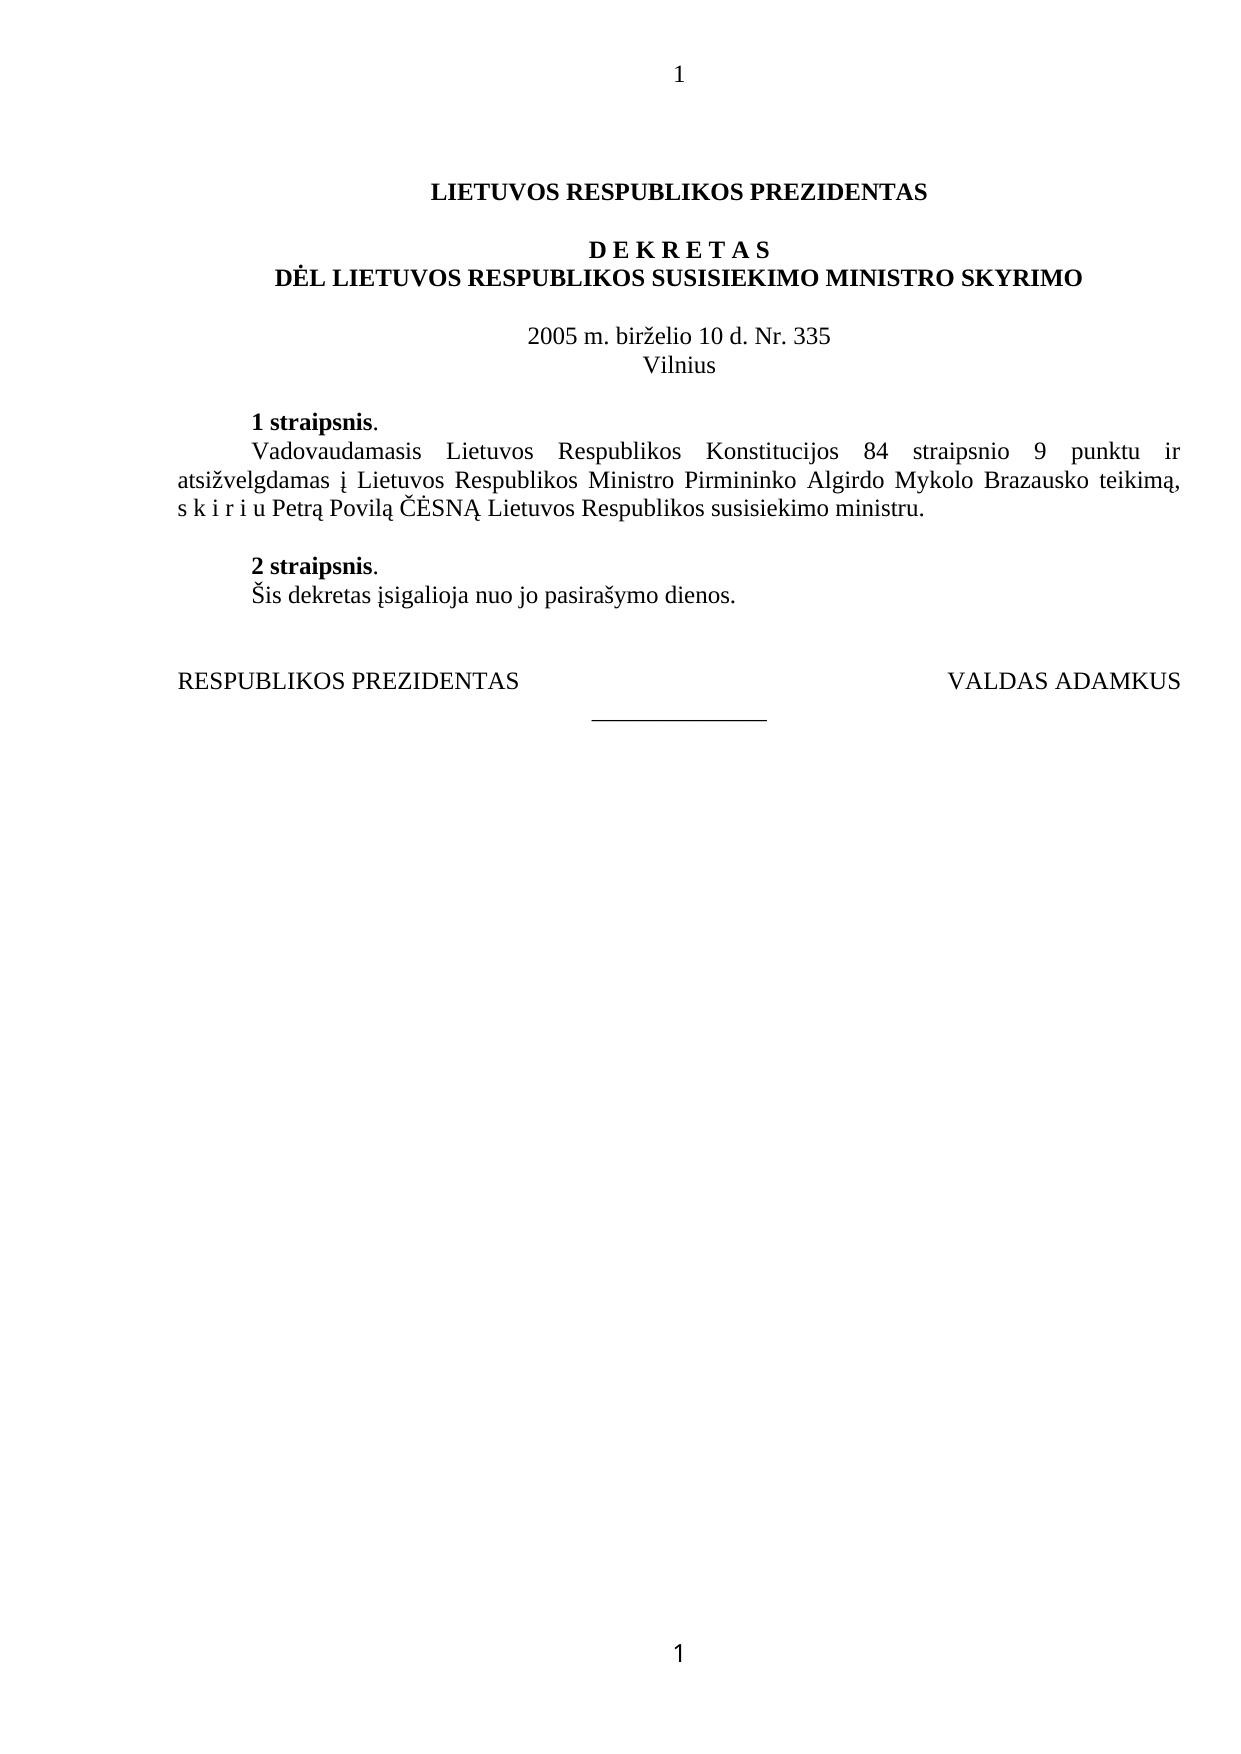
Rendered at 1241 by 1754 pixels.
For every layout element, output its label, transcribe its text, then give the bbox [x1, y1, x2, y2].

text Šis dekretas įsigalioja nuo jo pasirašymo dienos. [177, 580, 1181, 608]
text 2 straipsnis. [177, 551, 1181, 580]
text RESPUBLIKOS PREZIDENTAS VALDAS ADAMKUS [177, 666, 1181, 695]
text Vilnius [177, 350, 1181, 378]
text LIETUVOS RESPUBLIKOS PREZIDENTAS [177, 177, 1181, 206]
text D E K R E T A S [177, 235, 1181, 263]
text 2005 m. birželio 10 d. Nr. 335 [177, 321, 1181, 350]
text Vadovaudamasis Lietuvos Respublikos Konstitucijos 84 straipsnio 9 punktu ir atsižvelgdamas į Lietuvos Respublikos Ministro Pirmininko Algirdo Mykolo Brazausko teikimą, skiriu Petrą Povilą ČĖSNĄ Lietuvos Respublikos susisiekimo ministru. [177, 436, 1181, 522]
text DĖL LIETUVOS RESPUBLIKOS SUSISIEKIMO MINISTRO SKYRIMO [177, 263, 1181, 292]
text ______________ [177, 695, 1181, 723]
text 1 straipsnis. [177, 407, 1181, 436]
